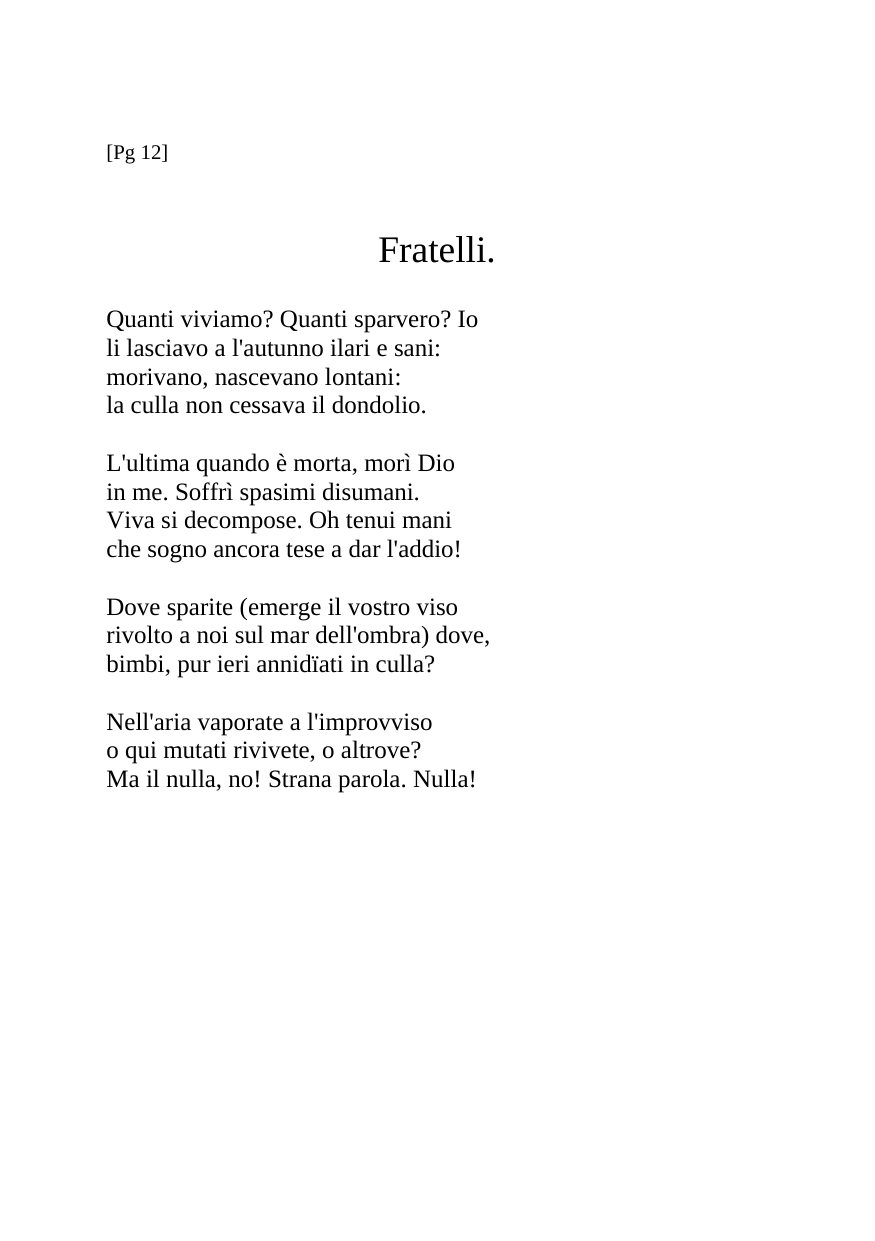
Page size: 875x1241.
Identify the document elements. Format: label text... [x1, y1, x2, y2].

text o qui mutati rivivete, o altrove? [106, 736, 768, 764]
text Nell'aria vaporate a l'improvviso [106, 707, 768, 736]
text [Pg 12] [106, 140, 768, 164]
text morivano, nascevano lontani: [106, 362, 768, 391]
text Dove sparite (emerge il vostro viso [106, 592, 768, 621]
text Ma il nulla, no! Strana parola. Nulla! [106, 764, 768, 793]
text la culla non cessava il dondolio. [106, 391, 768, 419]
text Viva si decompose. Oh tenui mani [106, 506, 768, 534]
text li lasciavo a l'autunno ilari e sani: [106, 333, 768, 362]
text bimbi, pur ieri annidïati in culla? [106, 649, 768, 678]
text in me. Soffrì spasimi disumani. [106, 477, 768, 506]
text rivolto a noi sul mar dell'ombra) dove, [106, 621, 768, 649]
subtitle Fratelli. [106, 227, 768, 270]
text L'ultima quando è morta, morì Dio [106, 448, 768, 477]
text che sogno ancora tese a dar l'addio! [106, 534, 768, 563]
text Quanti viviamo? Quanti sparvero? Io [106, 304, 768, 333]
